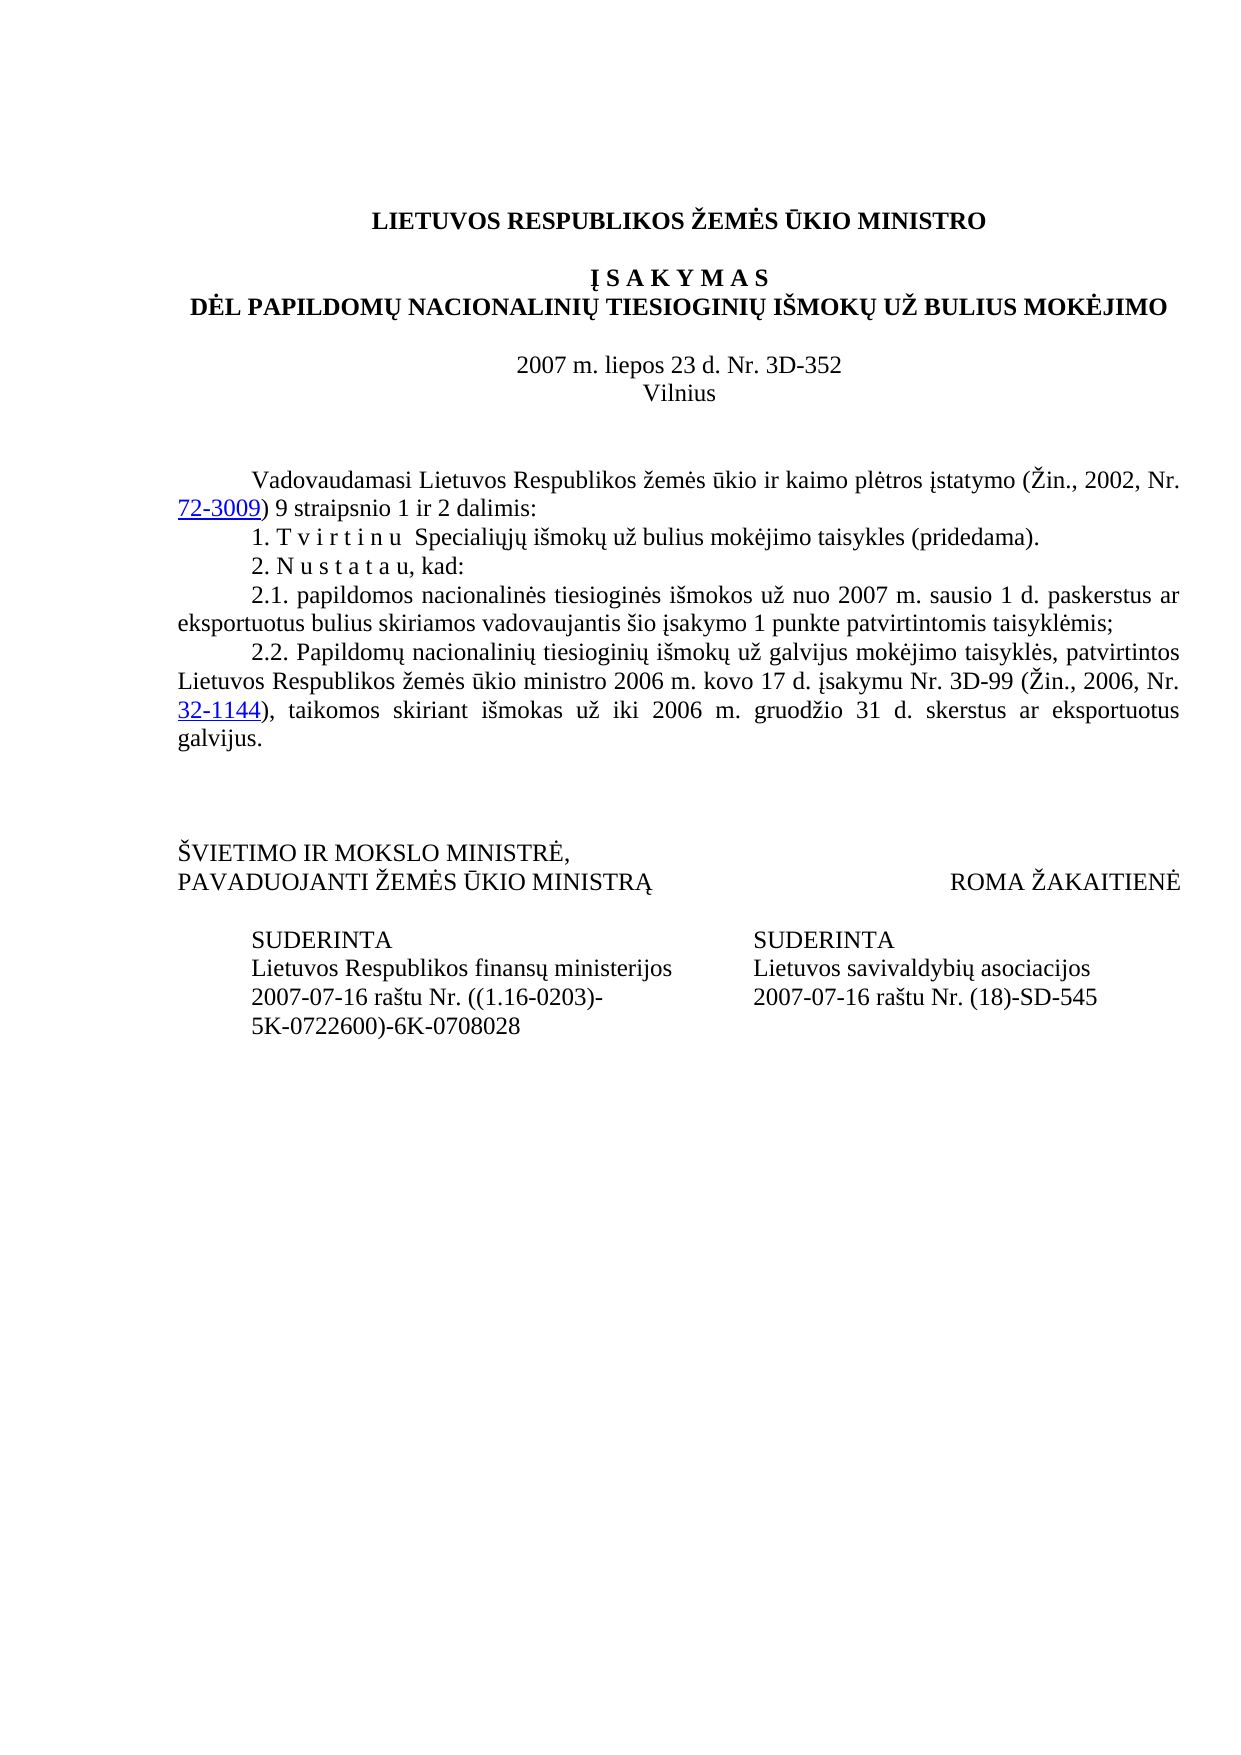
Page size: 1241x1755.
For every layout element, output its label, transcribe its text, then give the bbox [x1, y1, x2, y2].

text LIETUVOS RESPUBLIKOS ŽEMĖS ŪKIO MINISTRO [177, 206, 1181, 235]
text 2.2. Papildomų nacionalinių tiesioginių išmokų už galvijus mokėjimo taisyklės, patvirtintos Lietuvos Respublikos žemės ūkio ministro 2006 m. kovo 17 d. įsakymu Nr. 3D-99 (Žin., 2006, Nr. 32-1144), taikomos skiriant išmokas už iki 2006 m. gruodžio 31 d. skerstus ar eksportuotus galvijus. [177, 637, 1181, 752]
text PAVADUOJANTI ŽEMĖS ŪKIO MINISTRĄ ROMA ŽAKAITIENĖ [177, 867, 1181, 896]
text 2. Nustatau, kad: [177, 551, 1181, 580]
text Į S A K Y M A S [177, 263, 1181, 292]
text Vadovaudamasi Lietuvos Respublikos žemės ūkio ir kaimo plėtros įstatymo (Žin., 2002, Nr. 72-3009) 9 straipsnio 1 ir 2 dalimis: [177, 465, 1181, 522]
text 2.1. papildomos nacionalinės tiesioginės išmokos už nuo 2007 m. sausio 1 d. paskerstus ar eksportuotus bulius skiriamos vadovaujantis šio įsakymo 1 punkte patvirtintomis taisyklėmis; [177, 580, 1181, 637]
text ŠVIETIMO IR MOKSLO MINISTRĖ, [177, 838, 1181, 867]
text DĖL PAPILDOMŲ NACIONALINIŲ TIESIOGINIŲ IŠMOKŲ UŽ BULIUS MOKĖJIMO [177, 292, 1181, 321]
text 2007-07-16 raštu Nr. ((1.16-0203)- 2007-07-16 raštu Nr. (18)-SD-545 [177, 982, 1181, 1011]
text 5K-0722600)-6K-0708028 [177, 1011, 1181, 1040]
text 2007 m. liepos 23 d. Nr. 3D-352 [177, 350, 1181, 378]
text Vilnius [177, 378, 1181, 407]
text Lietuvos Respublikos finansų ministerijos Lietuvos savivaldybių asociacijos [177, 953, 1181, 982]
text SUDERINTA SUDERINTA [177, 925, 1181, 953]
text 1. Tvirtinu Specialiųjų išmokų už bulius mokėjimo taisykles (pridedama). [177, 522, 1181, 551]
